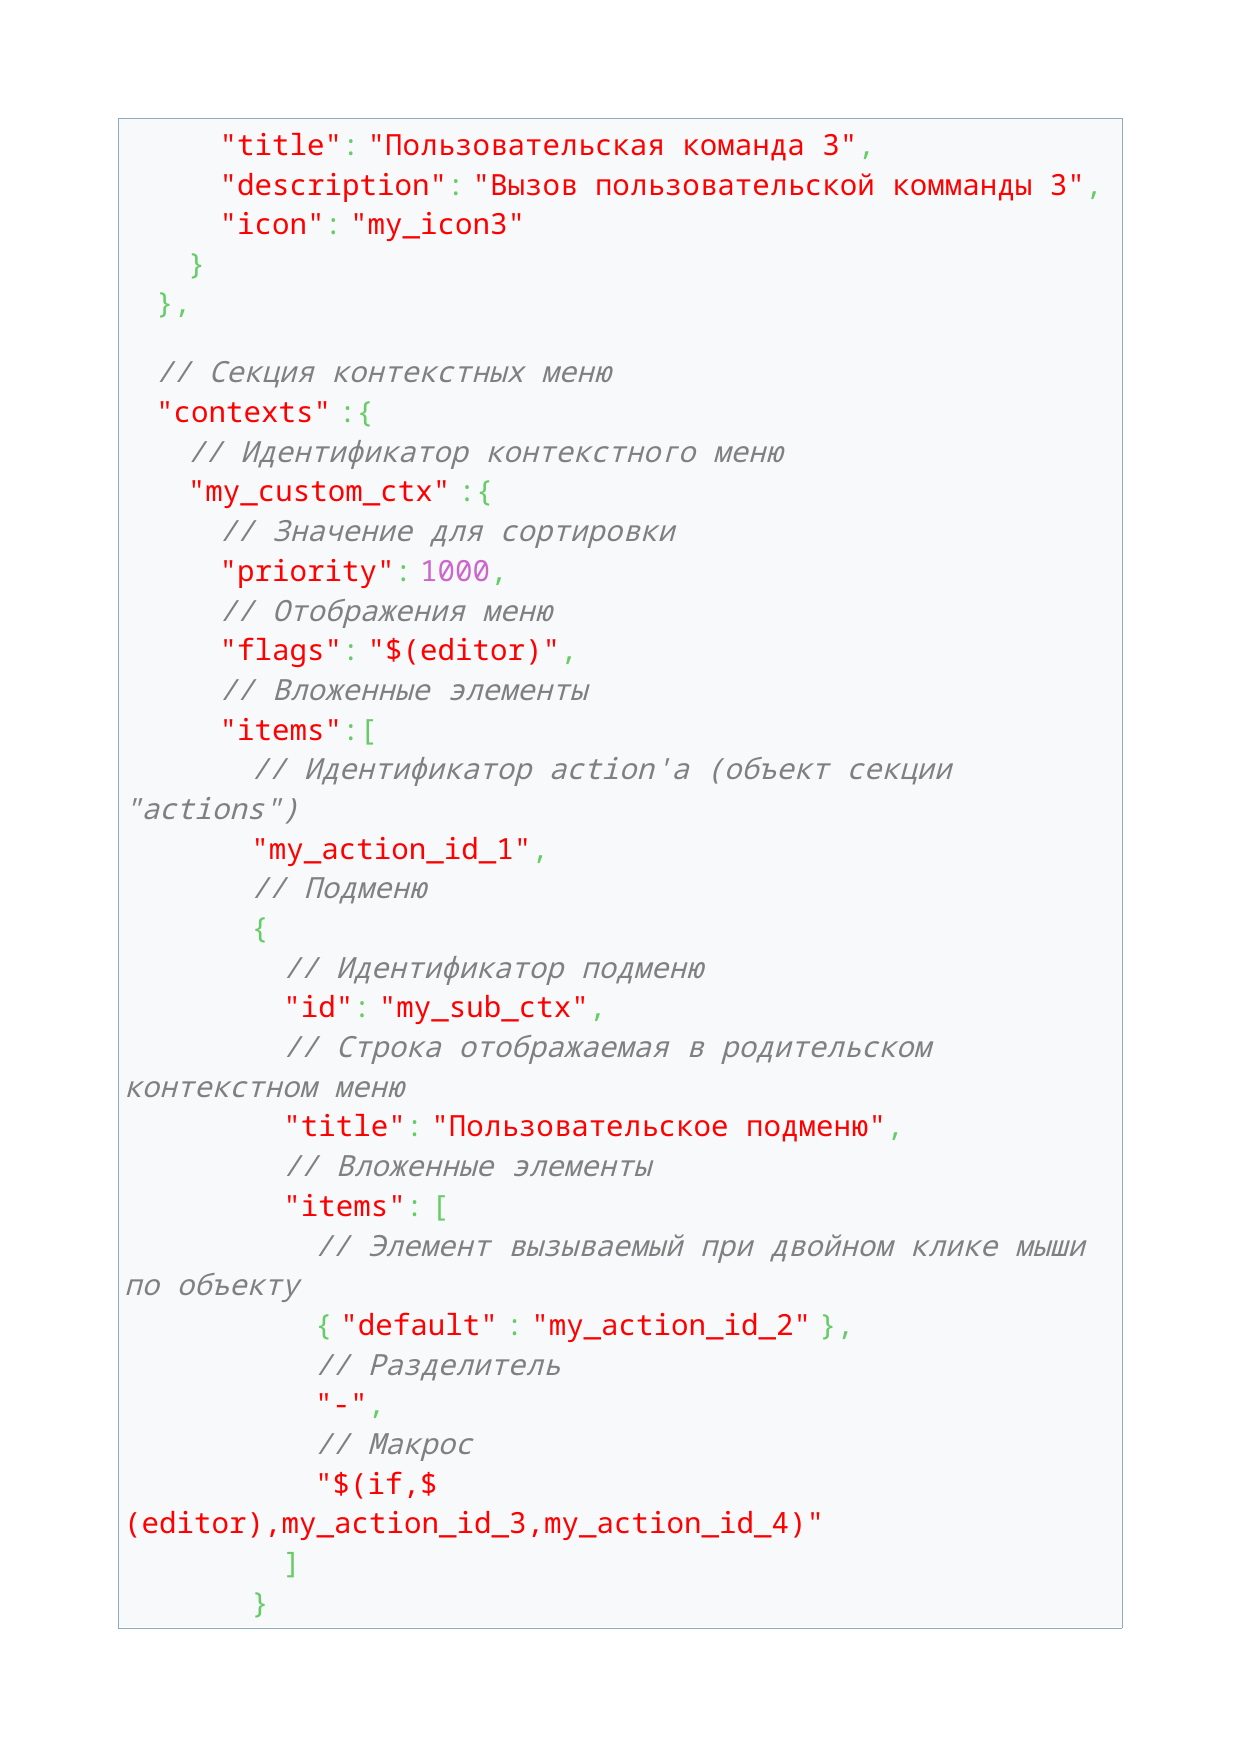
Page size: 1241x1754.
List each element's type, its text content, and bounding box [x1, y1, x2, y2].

table_header "title": "Пользовательская команда 3", "description": "Вызов пользовательской комманды 3", "icon": "my_icon3" } }, // Секция контекстных меню "contexts" :{ // Идентификатор контекстного меню "my_custom_ctx" :{ // Значение для сортировки "priority": 1000, // Отображения меню "flags": "$(editor)", // Вложенные элементы "items":[ // Идентификатор action'а (объект секции "actions") "my_action_id_1", // Подменю { // Идентификатор подменю "id": "my_sub_ctx", // Строка отображаемая в родительском контекстном меню "title": "Пользовательское подменю", // Вложенные элементы "items": [ // Элемент вызываемый при двойном клике мыши по объекту { "default" : "my_action_id_2" }, // Разделитель "-", // Макрос "$(if,$(editor),my_action_id_3,my_action_id_4)" ] } [119, 119, 1122, 1627]
